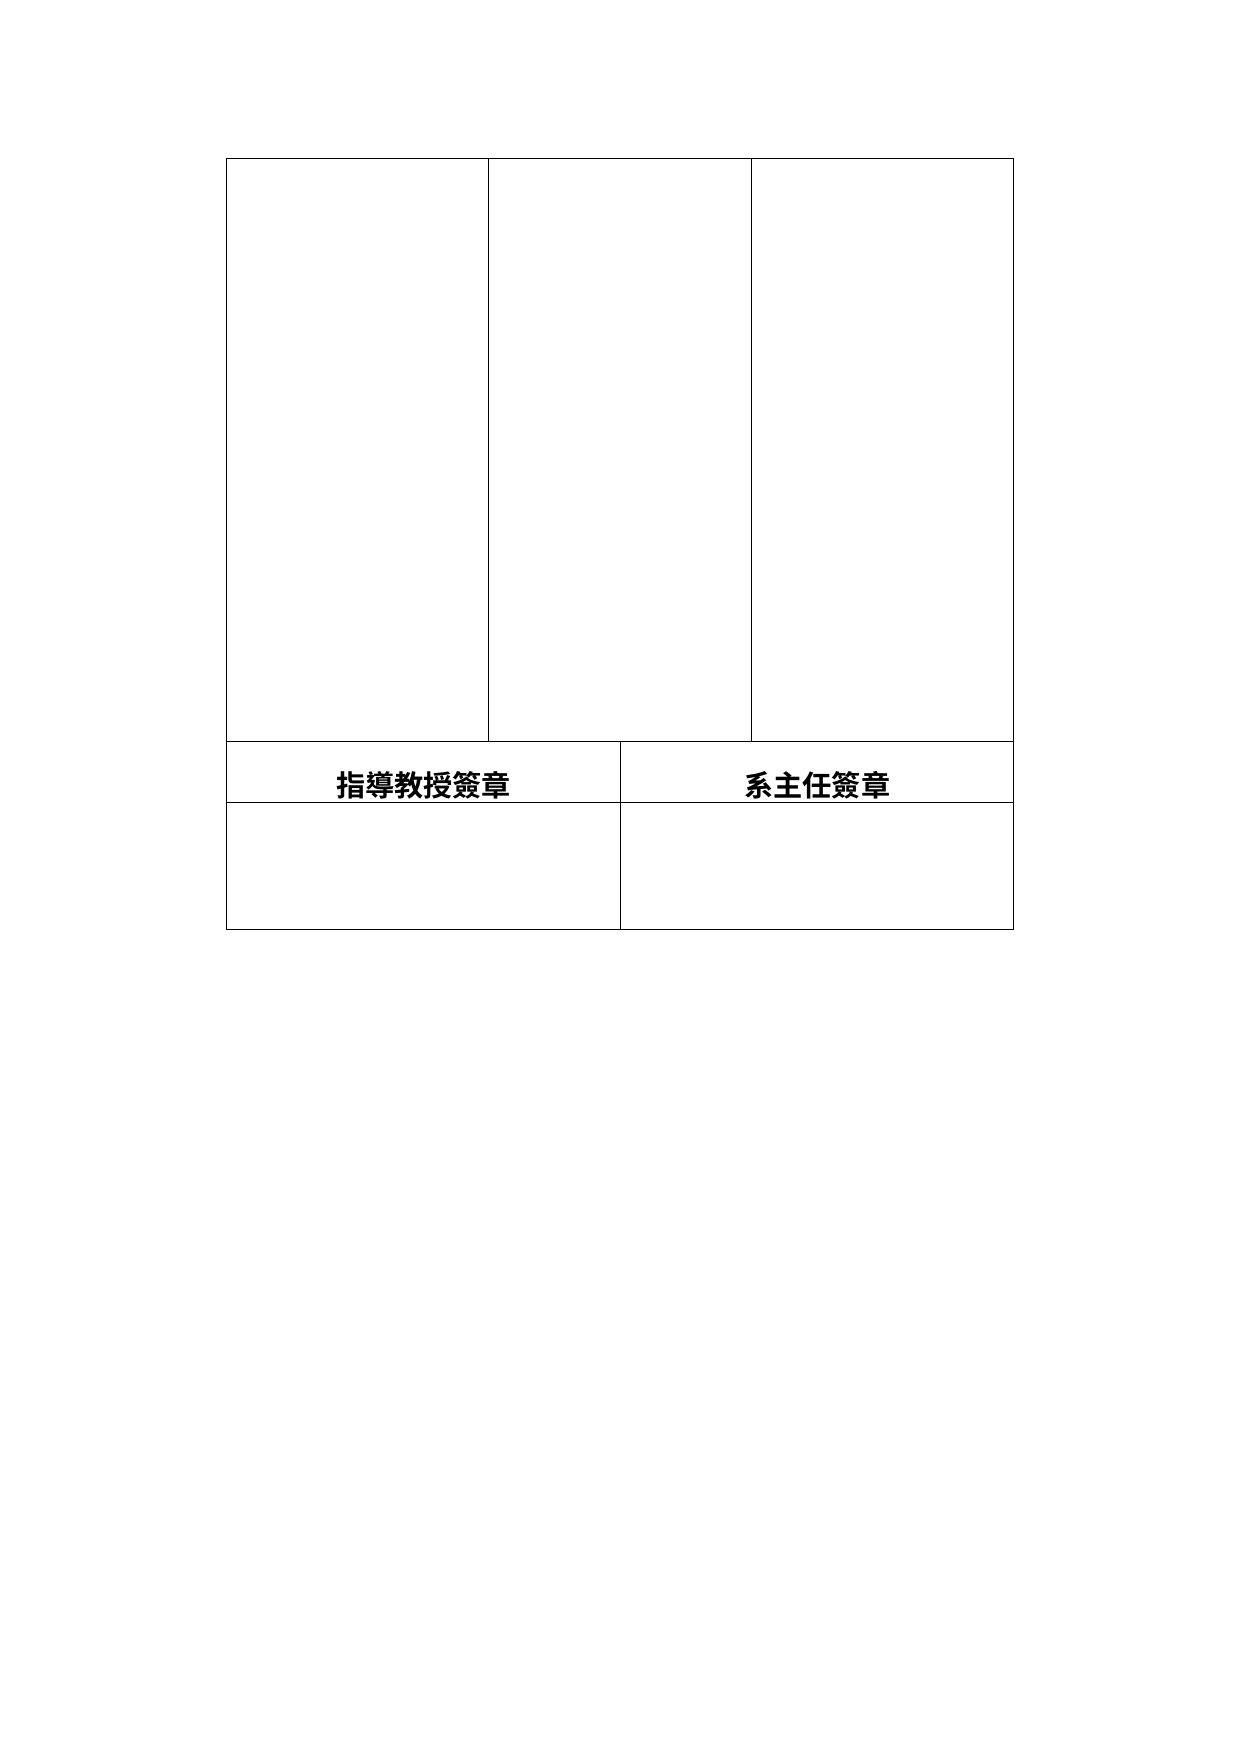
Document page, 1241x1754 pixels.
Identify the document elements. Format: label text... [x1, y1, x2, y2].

table_cell 系主任簽章 [621, 742, 1013, 802]
table_cell [227, 159, 488, 741]
table_cell 指導教授簽章 [227, 742, 620, 802]
table_cell [752, 159, 1013, 741]
table_cell [489, 159, 751, 741]
table_cell [227, 803, 620, 929]
table_cell [621, 803, 1013, 929]
